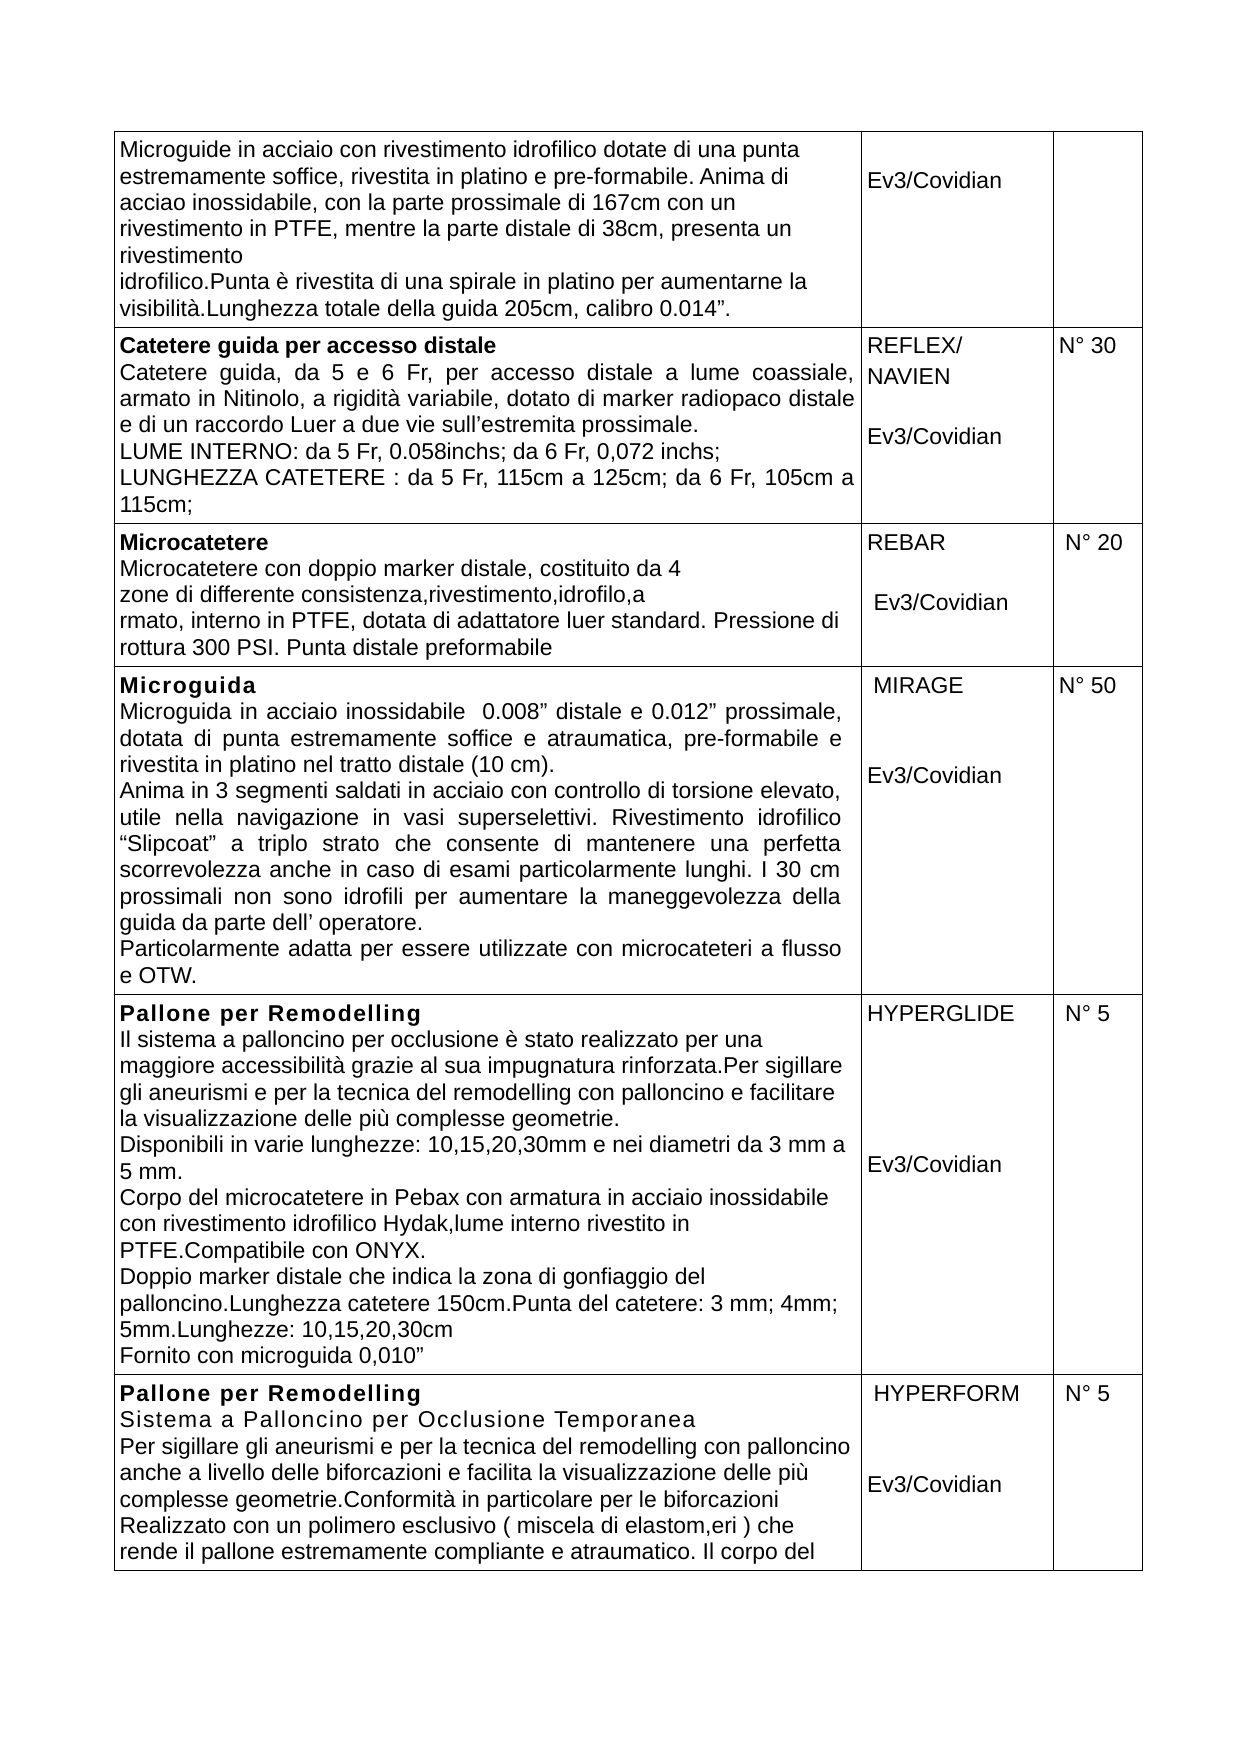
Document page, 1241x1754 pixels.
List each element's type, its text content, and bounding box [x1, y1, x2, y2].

table_cell N° 5 [1054, 995, 1142, 1374]
table_cell Microguida Microguida in acciaio inossidabile 0.008” distale e 0.012” prossimale, dotata di punta estremamente soffice e atraumatica, pre-formabile e rivestita in platino nel tratto distale (10 cm). Anima in 3 segmenti saldati in acciaio con controllo di torsione elevato, utile nella navigazione in vasi superselettivi. Rivestimento idrofilico “Slipcoat” a triplo strato che consente di mantenere una perfetta scorrevolezza anche in caso di esami particolarmente lunghi. I 30 cm prossimali non sono idrofili per aumentare la maneggevolezza della guida da parte dell’ operatore. Particolarmente adatta per essere utilizzate con microcateteri a flusso e OTW. [115, 667, 861, 994]
table_cell MIRAGE Ev3/Covidian [862, 667, 1053, 994]
table_cell REBAR Ev3/Covidian [862, 524, 1053, 666]
table_cell N° 50 [1054, 667, 1142, 994]
table_cell Catetere guida per accesso distale Catetere guida, da 5 e 6 Fr, per accesso distale a lume coassiale, armato in Nitinolo, a rigidità variabile, dotato di marker radiopaco distale e di un raccordo Luer a due vie sull’estremita prossimale. LUME INTERNO: da 5 Fr, 0.058inchs; da 6 Fr, 0,072 inchs; LUNGHEZZA CATETERE : da 5 Fr, 115cm a 125cm; da 6 Fr, 105cm a 115cm; [115, 328, 861, 523]
table_cell [1054, 132, 1142, 327]
table_cell N° 5 [1054, 1375, 1142, 1570]
table_cell N° 30 [1054, 328, 1142, 523]
table_cell REFLEX/ NAVIEN Ev3/Covidian [862, 328, 1053, 523]
table_cell N° 20 [1054, 524, 1142, 666]
table_cell Pallone per Remodelling Sistema a Palloncino per Occlusione Temporanea Per sigillare gli aneurismi e per la tecnica del remodelling con palloncino anche a livello delle biforcazioni e facilita la visualizzazione delle più complesse geometrie.Conformità in particolare per le biforcazioni Realizzato con un polimero esclusivo ( miscela di elastom,eri ) che rende il pallone estremamente compliante e atraumatico. Il corpo del [115, 1375, 861, 1570]
table_cell HYPERGLIDE Ev3/Covidian [862, 995, 1053, 1374]
table_cell Ev3/Covidian [862, 132, 1053, 327]
table_cell Microcatetere Microcatetere con doppio marker distale, costituito da 4 zone di differente consistenza,rivestimento,idrofilo,a rmato, interno in PTFE, dotata di adattatore luer standard. Pressione di rottura 300 PSI. Punta distale preformabile [115, 524, 861, 666]
table_cell HYPERFORM Ev3/Covidian [862, 1375, 1053, 1570]
table_cell Pallone per Remodelling Il sistema a palloncino per occlusione è stato realizzato per una maggiore accessibilità grazie al sua impugnatura rinforzata.Per sigillare gli aneurismi e per la tecnica del remodelling con palloncino e facilitare la visualizzazione delle più complesse geometrie. Disponibili in varie lunghezze: 10,15,20,30mm e nei diametri da 3 mm a 5 mm. Corpo del microcatetere in Pebax con armatura in acciaio inossidabile con rivestimento idrofilico Hydak,lume interno rivestito in PTFE.Compatibile con ONYX. Doppio marker distale che indica la zona di gonfiaggio del palloncino.Lunghezza catetere 150cm.Punta del catetere: 3 mm; 4mm; 5mm.Lunghezze: 10,15,20,30cm Fornito con microguida 0,010” [115, 995, 861, 1374]
table_cell Microguide in acciaio con rivestimento idrofilico dotate di una punta estremamente soffice, rivestita in platino e pre-formabile. Anima di acciao inossidabile, con la parte prossimale di 167cm con un rivestimento in PTFE, mentre la parte distale di 38cm, presenta un rivestimento idrofilico.Punta è rivestita di una spirale in platino per aumentarne la visibilità.Lunghezza totale della guida 205cm, calibro 0.014”. [115, 132, 861, 327]
